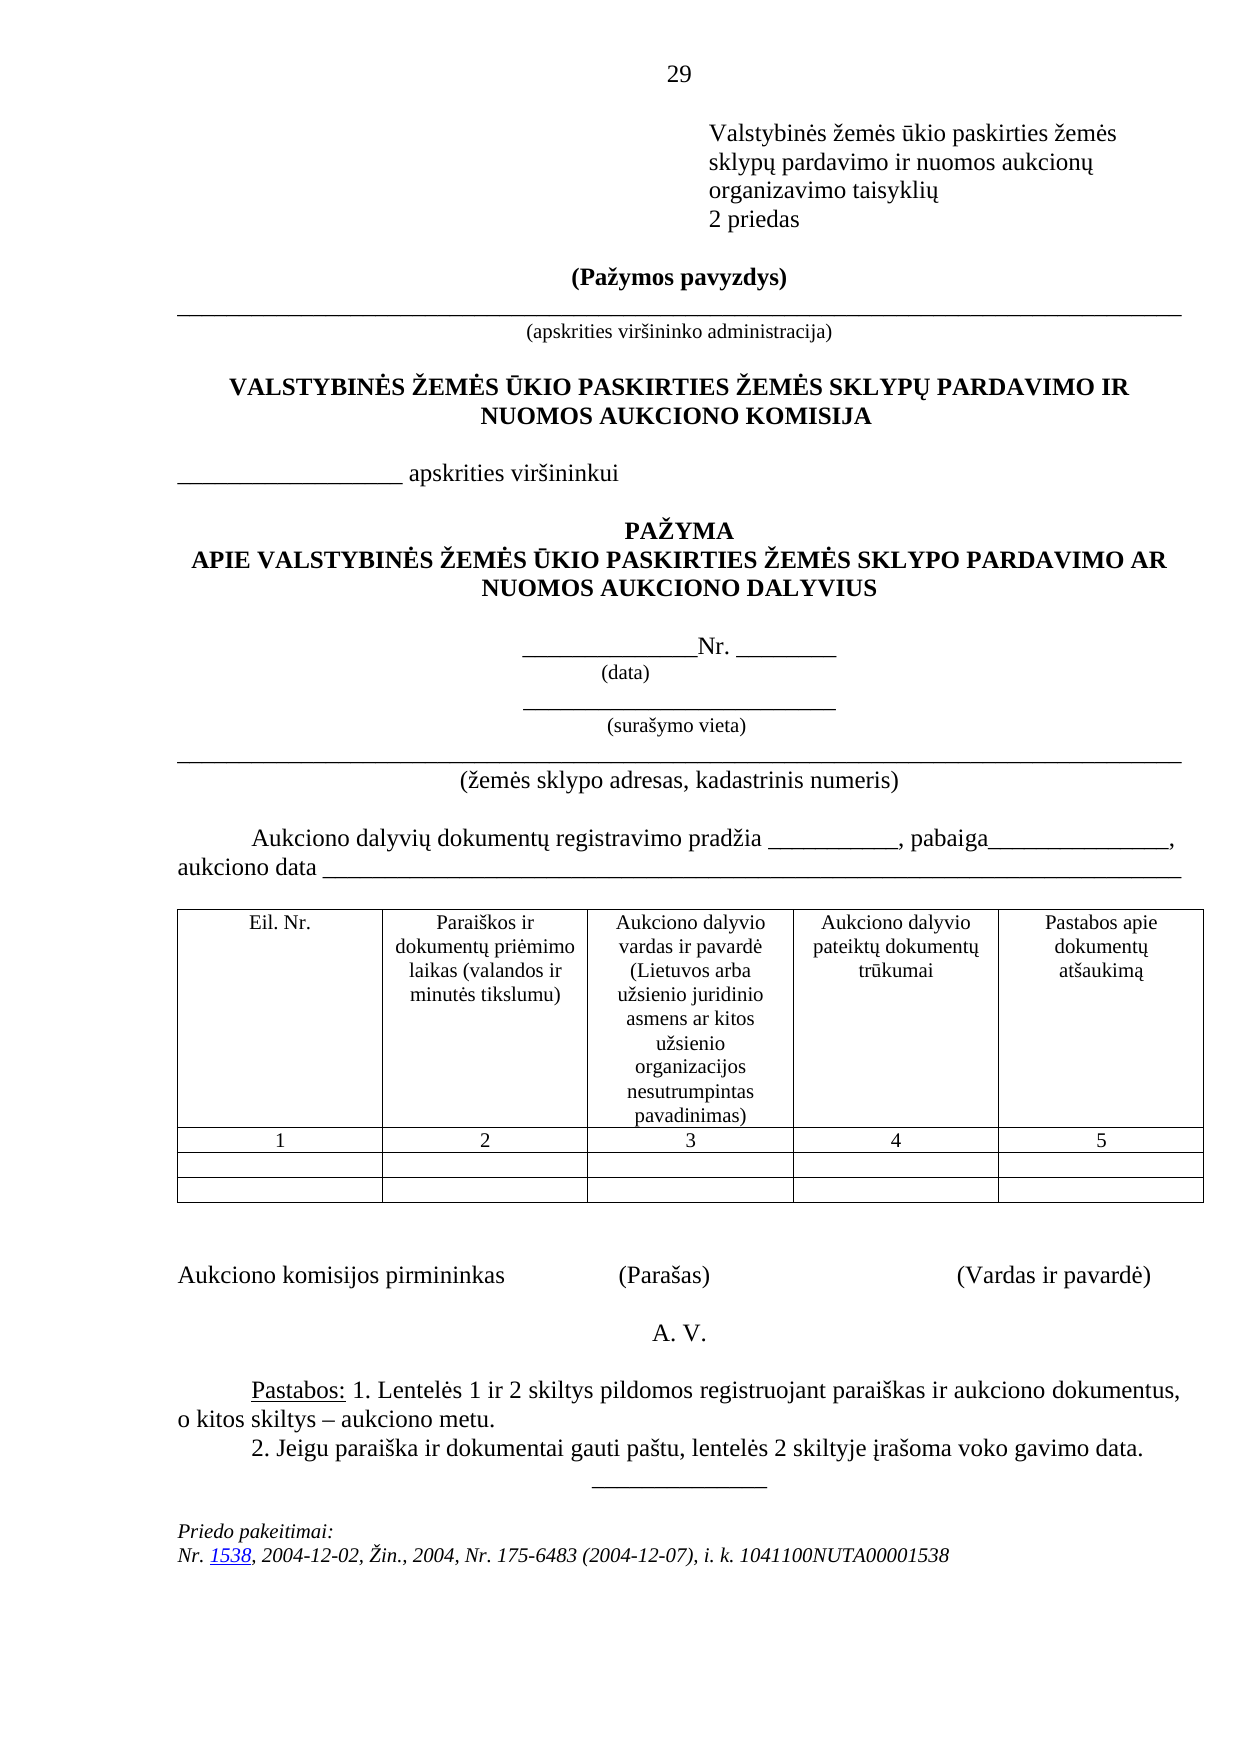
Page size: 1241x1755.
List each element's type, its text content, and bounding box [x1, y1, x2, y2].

table_cell 3 [588, 1128, 793, 1152]
table_cell [999, 1178, 1203, 1202]
table_header Pastabos apie dokumentų atšaukimą [999, 910, 1203, 1127]
table_header Aukciono dalyvio vardas ir pavardė (Lietuvos arba užsienio juridinio asmens ar kitos užsienio organizacijos nesutrumpintas pavadinimas) [588, 910, 793, 1127]
table_cell [383, 1178, 587, 1202]
text Valstybinės žemės ūkio paskirties žemės [709, 118, 1181, 147]
text aukciono data [177, 852, 1181, 880]
text _________________________ [177, 684, 1181, 712]
table_header Paraiškos ir dokumentų priėmimo laikas (valandos ir minutės tikslumu) [383, 910, 587, 1127]
table_cell [588, 1153, 793, 1177]
text Aukciono dalyvių dokumentų registravimo pradžia , pabaiga , [177, 823, 1181, 852]
table_header Eil. Nr. [178, 910, 382, 1127]
table_cell [178, 1153, 382, 1177]
text 2. Jeigu paraiška ir dokumentai gauti paštu, lentelės 2 skiltyje įrašoma voko gavimo data. [177, 1433, 1181, 1462]
table_cell 2 [383, 1128, 587, 1152]
text APIE VALSTYBINĖS ŽEMĖS ŪKIO PASKIRTIES ŽEMĖS SKLYPO PARDAVIMO AR NUOMOS AUKCIONO DALYVIUS [177, 545, 1181, 602]
text (Pažymos pavyzdys) [177, 262, 1181, 291]
text (žemės sklypo adresas, kadastrinis numeris) [177, 765, 1181, 794]
text (apskrities viršininko administracija) [177, 319, 1181, 343]
table_cell [383, 1153, 587, 1177]
table_cell [588, 1178, 793, 1202]
text ______________ [177, 1462, 1181, 1491]
table_cell 4 [794, 1128, 998, 1152]
table_cell 1 [178, 1128, 382, 1152]
table_cell [794, 1178, 998, 1202]
text VALSTYBINĖS ŽEMĖS ŪKIO PASKIRTIES ŽEMĖS SKLYPŲ PARDAVIMO IR NUOMOS AUKCIONO KOMISIJA [177, 372, 1181, 430]
text Pastabos: 1. Lentelės 1 ir 2 skiltys pildomos registruojant paraiškas ir aukciono dokumentus, o kitos skiltys – aukciono metu. [177, 1376, 1181, 1433]
text PAŽYMA [177, 516, 1181, 545]
table_cell [794, 1153, 998, 1177]
table_cell 5 [999, 1128, 1203, 1152]
text 2 priedas [177, 204, 1181, 233]
text ______________Nr. ________ [177, 631, 1181, 660]
text Nr. 1538, 2004-12-02, Žin., 2004, Nr. 175-6483 (2004-12-07), i. k. 1041100NUTA00001538 [177, 1543, 1181, 1567]
text __________________ apskrities viršininkui [177, 458, 1181, 487]
text (data) [177, 660, 1181, 684]
text sklypų pardavimo ir nuomos aukcionų [177, 147, 1181, 176]
text (surašymo vieta) [177, 712, 1181, 737]
table_header Aukciono dalyvio pateiktų dokumentų trūkumai [794, 910, 998, 1127]
table_cell [178, 1178, 382, 1202]
text Priedo pakeitimai: [177, 1519, 1181, 1543]
table_cell [999, 1153, 1203, 1177]
text Aukciono komisijos pirmininkas (Parašas) (Vardas ir pavardė) [177, 1261, 1181, 1289]
text A. V. [177, 1318, 1181, 1347]
text organizavimo taisyklių [177, 176, 1181, 204]
